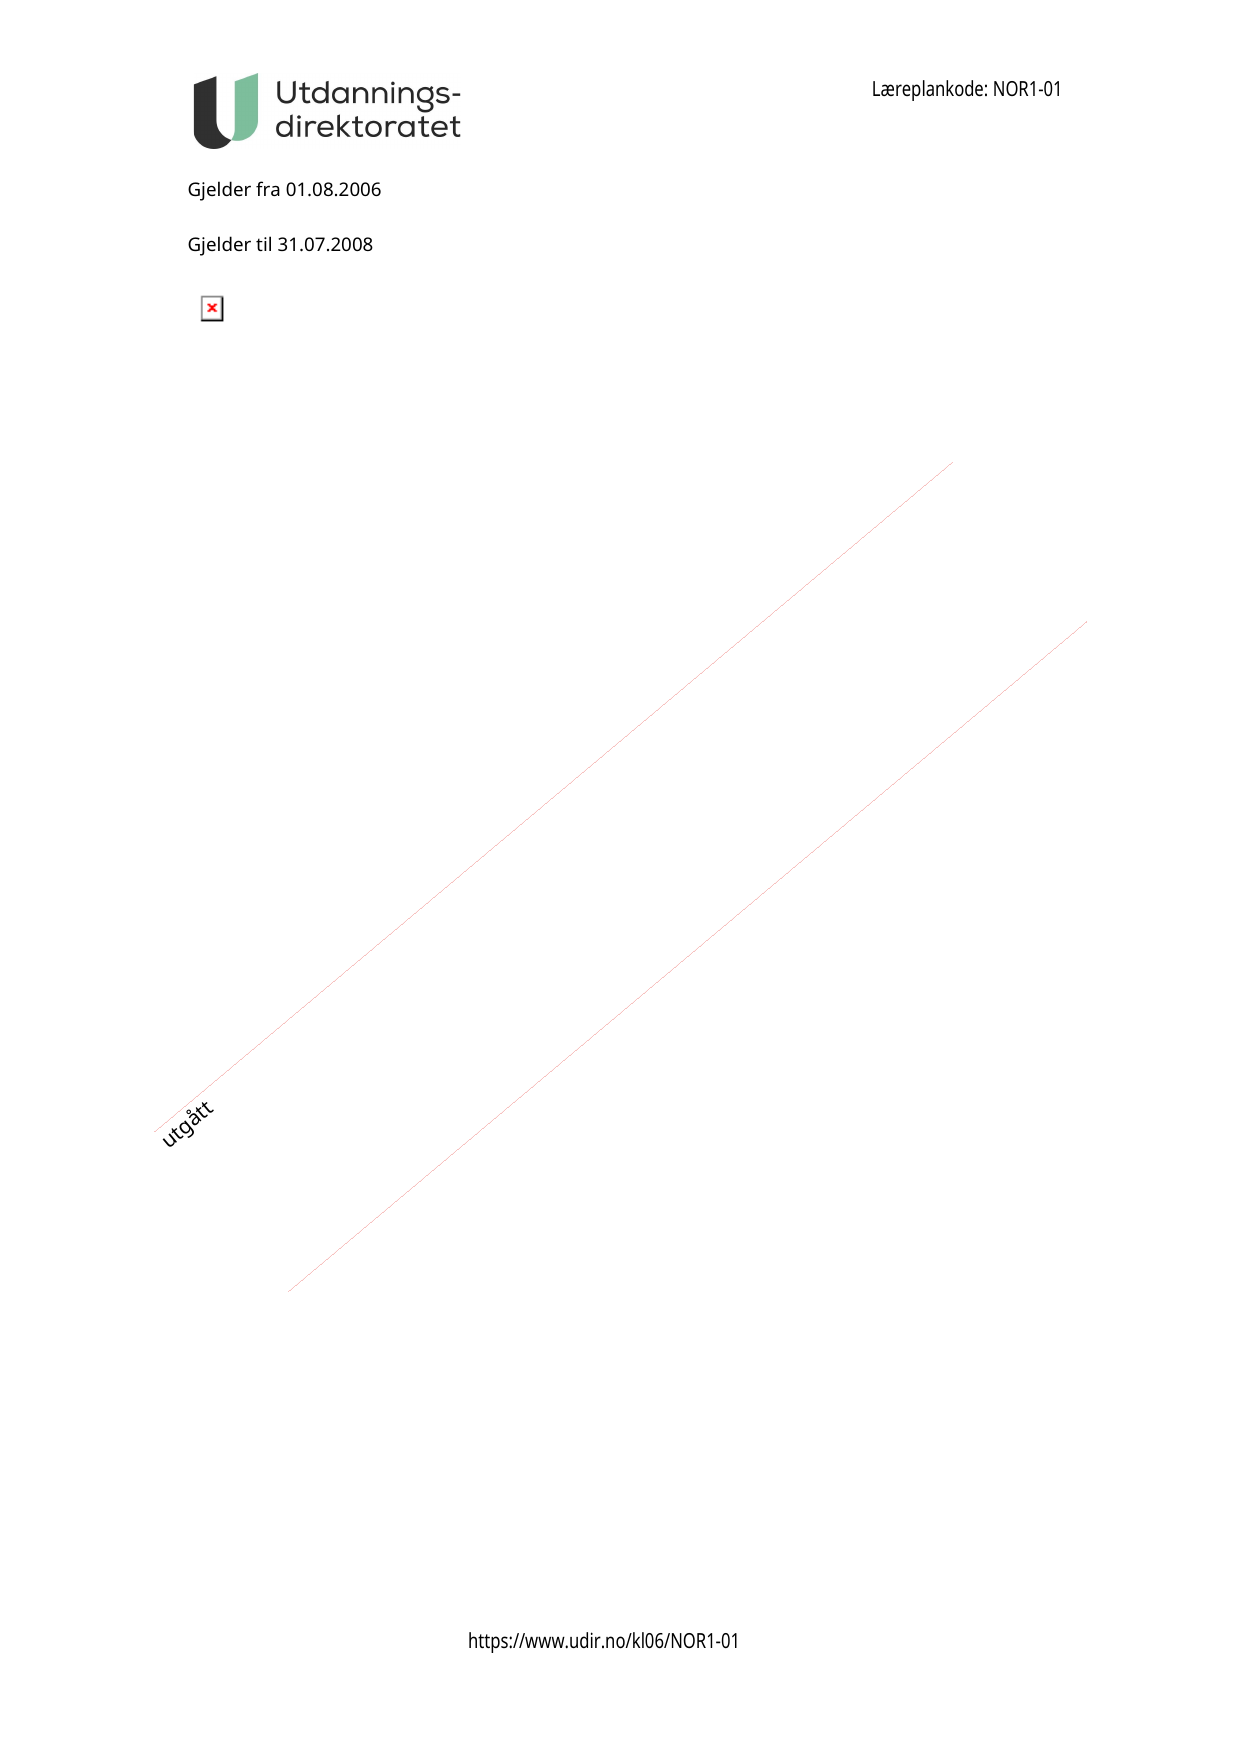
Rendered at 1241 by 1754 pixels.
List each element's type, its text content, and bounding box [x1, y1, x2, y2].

picture [187, 285, 238, 336]
text Gjelder fra 01.08.2006 [386, 176, 1053, 202]
picture [193, 73, 461, 149]
text Gjelder til 31.07.2008 [378, 231, 1053, 257]
